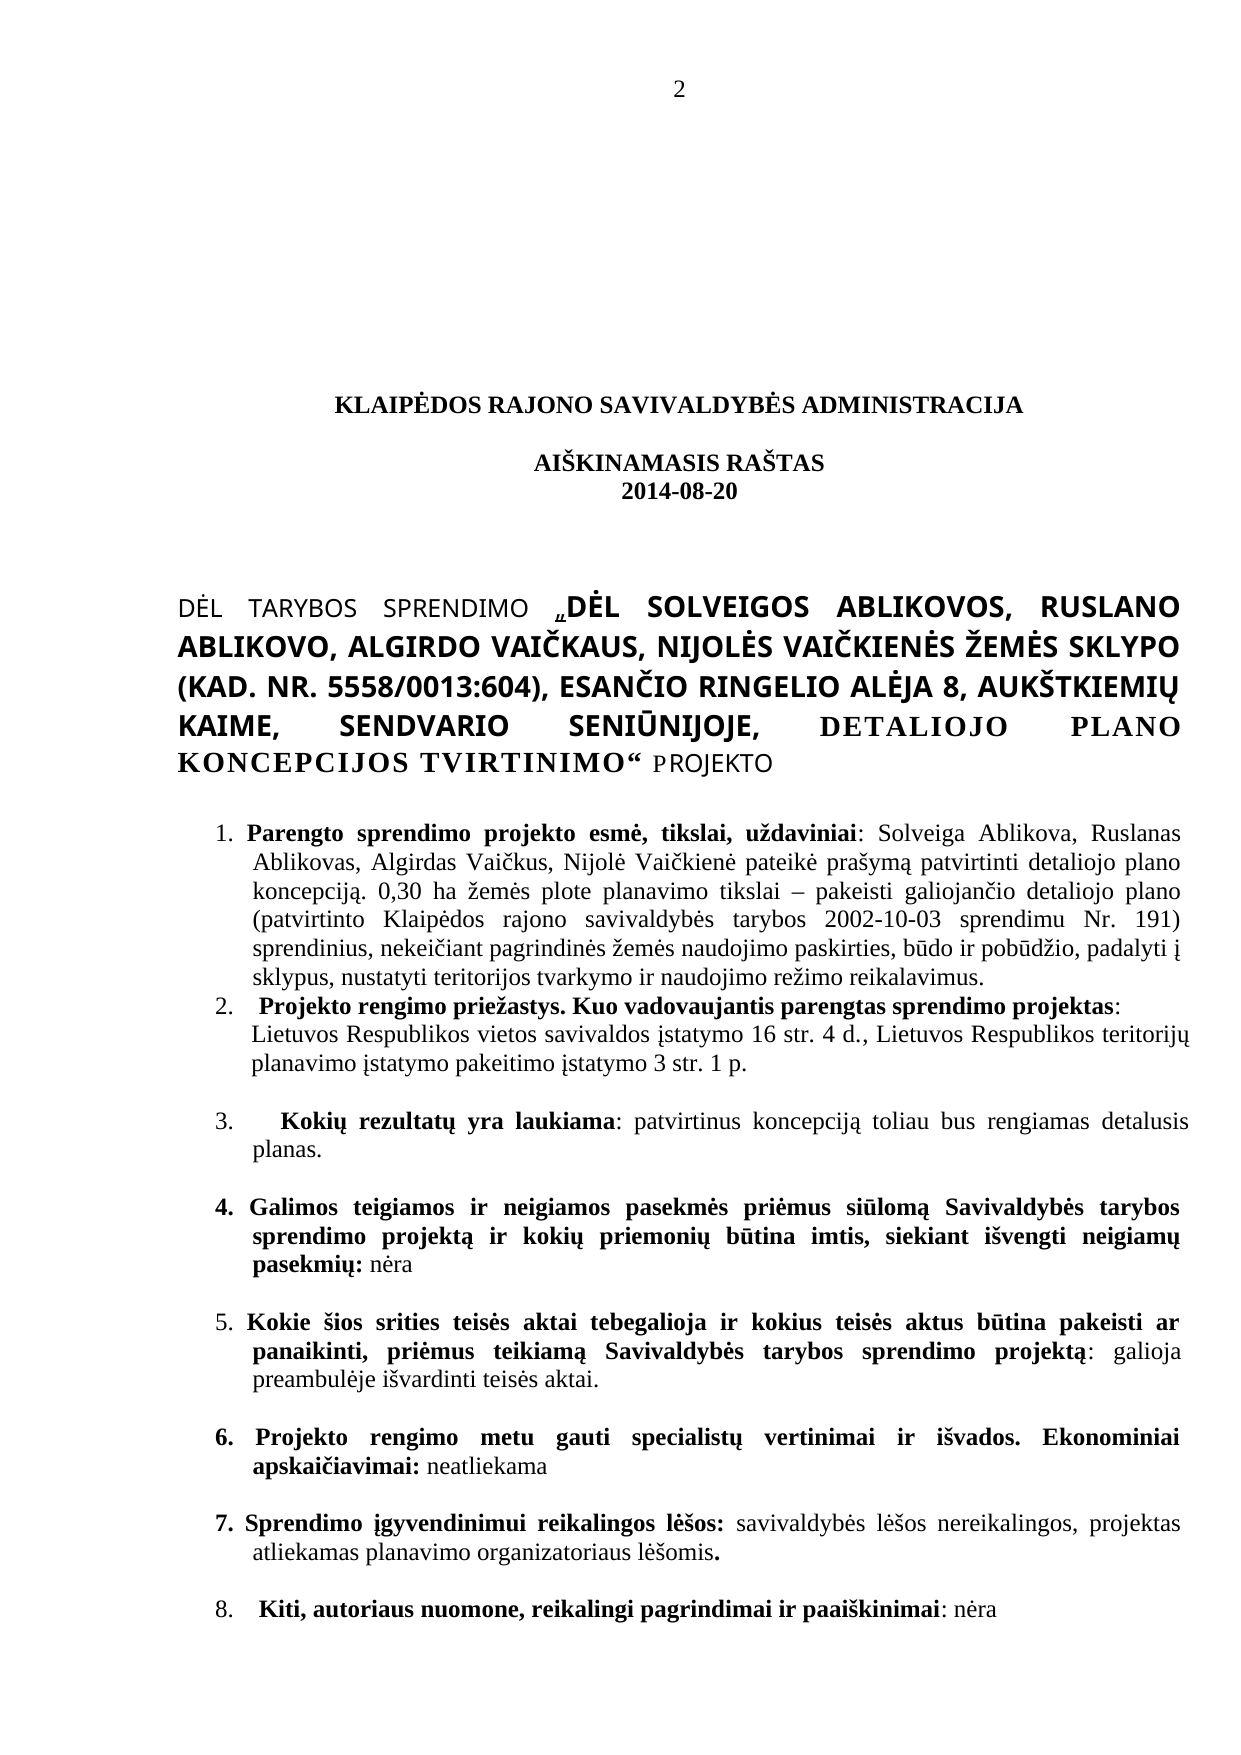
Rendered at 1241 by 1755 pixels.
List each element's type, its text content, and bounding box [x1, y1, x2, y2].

text 8. Kiti, autoriaus nuomone, reikalingi pagrindimai ir paaiškinimai: nėra [215, 1594, 1190, 1623]
text Lietuvos Respublikos vietos savivaldos įstatymo 16 str. 4 d., Lietuvos Respublikos teritorijų planavimo įstatymo pakeitimo įstatymo 3 str. 1 p. [251, 1019, 1190, 1077]
text AIŠKINAMASIS RAŠTAS [177, 448, 1181, 476]
text 5. Kokie šios srities teisės aktai tebegalioja ir kokius teisės aktus būtina pakeisti ar panaikinti, priėmus teikiamą Savivaldybės tarybos sprendimo projektą: galioja preambulėje išvardinti teisės aktai. [215, 1307, 1181, 1393]
text 7. Sprendimo įgyvendinimui reikalingos lėšos: savivaldybės lėšos nereikalingos, projektas atliekamas planavimo organizatoriaus lėšomis. [215, 1508, 1181, 1566]
text 6. Projekto rengimo metu gauti specialistų vertinimai ir išvados. Ekonominiai apskaičiavimai: neatliekama [215, 1422, 1181, 1479]
text 1. Parengto sprendimo projekto esmė, tikslai, uždaviniai: Solveiga Ablikova, Ruslanas Ablikovas, Algirdas Vaičkus, Nijolė Vaičkienė pateikė prašymą patvirtinti detaliojo plano koncepciją. 0,30 ha žemės plote planavimo tikslai – pakeisti galiojančio detaliojo plano (patvirtinto Klaipėdos rajono savivaldybės tarybos 2002-10-03 sprendimu Nr. 191) sprendinius, nekeičiant pagrindinės žemės naudojimo paskirties, būdo ir pobūdžio, padalyti į sklypus, nustatyti teritorijos tvarkymo ir naudojimo režimo reikalavimus. [215, 818, 1181, 991]
text KLAIPĖDOS RAJONO SAVIVALDYBĖS ADMINISTRACIJA [177, 390, 1181, 419]
text 2. Projekto rengimo priežastys. Kuo vadovaujantis parengtas sprendimo projektas: [215, 991, 1190, 1019]
text 4. Galimos teigiamos ir neigiamos pasekmės priėmus siūlomą Savivaldybės tarybos sprendimo projektą ir kokių priemonių būtina imtis, siekiant išvengti neigiamų pasekmių: nėra [215, 1192, 1181, 1278]
text 3. Kokių rezultatų yra laukiama: patvirtinus koncepciją toliau bus rengiamas detalusis planas. [215, 1106, 1190, 1163]
text 2014-08-20 [177, 476, 1181, 505]
text DĖL TARYBOS SPRENDIMO „dėl Solveigos Ablikovos, Ruslano Ablikovo, Algirdo Vaičkaus, Nijolės Vaičkienės žemės sklypo (kad. Nr. 5558/0013:604), esančio Ringelio alėja 8, Aukštkiemių kaime, Sendvario seniūnijoje, detaliojo plano koncepcijos tvirtinimo“ pROJEKTO [177, 587, 1181, 780]
